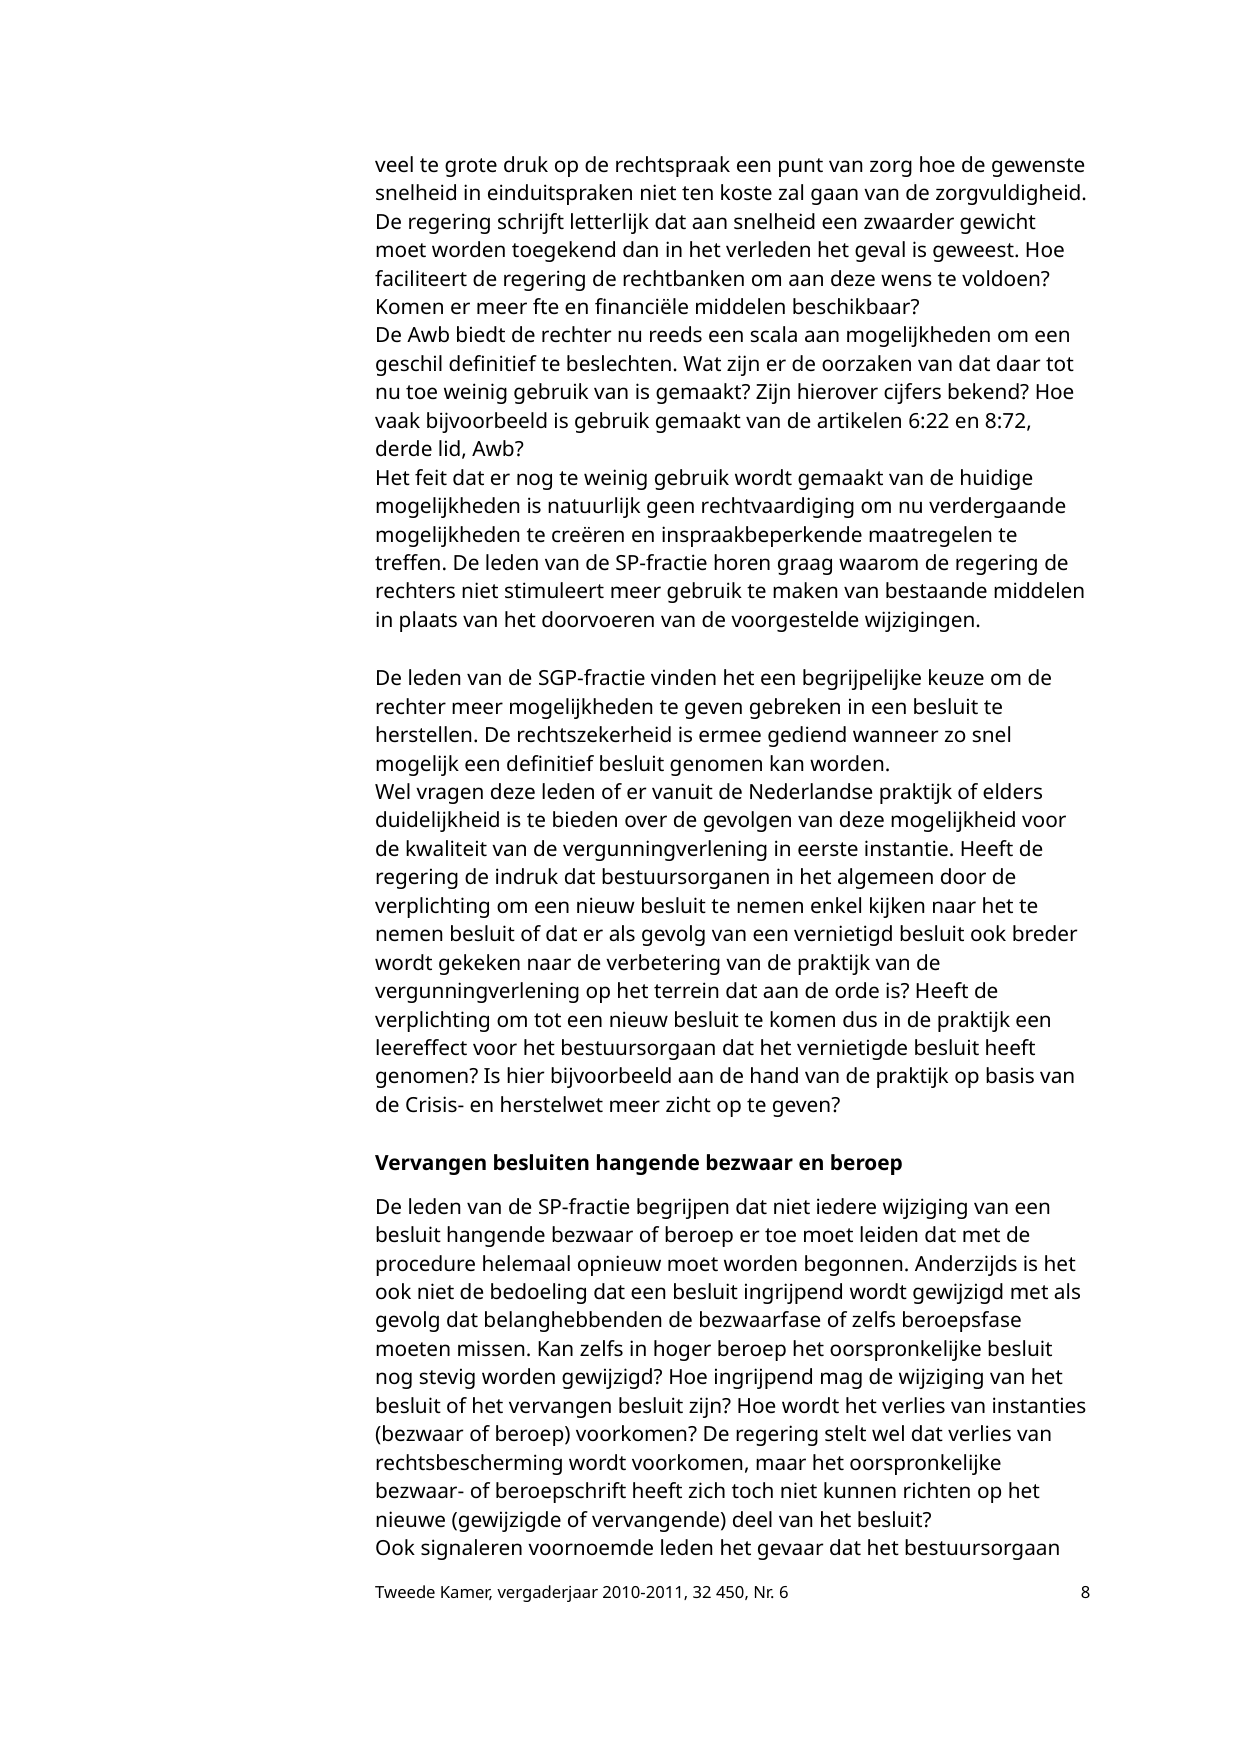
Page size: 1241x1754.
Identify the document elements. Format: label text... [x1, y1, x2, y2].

text Het feit dat er nog te weinig gebruik wordt gemaakt van de huidige mogelijkheden is natuurlijk geen rechtvaardiging om nu verdergaande mogelijkheden te creëren en inspraakbeperkende maatregelen te treffen. De leden van de SP-fractie horen graag waarom de regering de rechters niet stimuleert meer gebruik te maken van bestaande middelen in plaats van het doorvoeren van de voorgestelde wijzigingen. [375, 719, 1090, 889]
text Het streven naar snelheid en doelmatigheid mag volgens de aan het woord zijnde leden zeker niet ten koste gaan van zorgvuldigheid en rechtsbescherming. Dat de regering dit ook benadrukt in de toelichting spreekt deze leden aan, maar toch menen zij dat enkele voorstellen toch het risico met zich meebrengen dat die wel ten koste gaan van zorgvuldigheid en rechtsbescherming. Is het niet zo dat snelheid in bestuursrechtprocedures veeleer een kwestie is van snellere beslissingen bij bestuursorganen en kortere doorlooptijden bij de rechters? Waarom is het nodig regels van het bestuursprocesrecht te veranderen met het risico dat de rechtsbescherming minder wordt? [375, 150, 1090, 235]
text Vervangen besluiten hangende bezwaar en beroep [375, 1404, 1090, 1433]
text De leden van de SGP-fractie vinden het een begrijpelijke keuze om de rechter meer mogelijkheden te geven gebreken in een besluit te herstellen. De rechtszekerheid is ermee gediend wanneer zo snel mogelijk een definitief besluit genomen kan worden. [375, 919, 1090, 1033]
text Wel vragen deze leden of er vanuit de Nederlandse praktijk of elders duidelijkheid is te bieden over de gevolgen van deze mogelijkheid voor de kwaliteit van de vergunningverlening in eerste instantie. Heeft de regering de indruk dat bestuursorganen in het algemeen door de verplichting om een nieuw besluit te nemen enkel kijken naar het te nemen besluit of dat er als gevolg van een vernietigd besluit ook breder wordt gekeken naar de verbetering van de praktijk van de vergunningverlening op het terrein dat aan de orde is? Heeft de verplichting om tot een nieuw besluit te komen dus in de praktijk een leereffect voor het bestuursorgaan dat het vernietigde besluit heeft genomen? Is hier bijvoorbeeld aan de hand van de praktijk op basis van de Crisis- en herstelwet meer zicht op te geven? [375, 1033, 1090, 1374]
text De Awb biedt de rechter nu reeds een scala aan mogelijkheden om een geschil definitief te beslechten. Wat zijn er de oorzaken van dat daar tot nu toe weinig gebruik van is gemaakt? Zijn hierover cijfers bekend? Hoe vaak bijvoorbeeld is gebruik gemaakt van de artikelen 6:22 en 8:72, derde lid, Awb? [375, 577, 1090, 719]
text De leden van de SP-fractie begrijpen dat niet iedere wijziging van een besluit hangende bezwaar of beroep er toe moet leiden dat met de procedure helemaal opnieuw moet worden begonnen. Anderzijds is het ook niet de bedoeling dat een besluit ingrijpend wordt gewijzigd met als gevolg dat belanghebbenden de bezwaarfase of zelfs beroepsfase moeten missen. Kan zelfs in hoger beroep het oorspronkelijke besluit nog stevig worden gewijzigd? Hoe ingrijpend mag de wijziging van het besluit of het vervangen besluit zijn? Hoe wordt het verlies van instanties (bezwaar of beroep) voorkomen? De regering stelt wel dat verlies van rechtsbescherming wordt voorkomen, maar het oorspronkelijke bezwaar- of beroepschrift heeft zich toch niet kunnen richten op het nieuwe (gewijzigde of vervangende) deel van het besluit? [375, 1448, 1090, 1562]
text De leden van de SP-fractie horen graag van de regering of zij onderkent dat met het inperken van de mogelijkheden van belanghebbenden in het bestuursrecht deze zich zullen gaan beroepen op het civiele recht. Betekent dat dan niet in feite hooguit een verschuiving van kosten in plaats van een kostenbesparing? [375, 235, 1090, 377]
text Voor de aan het woord zijnde leden is het gelet op de nu al bestaande veel te grote druk op de rechtspraak een punt van zorg hoe de gewenste snelheid in einduitspraken niet ten koste zal gaan van de zorgvuldigheid. De regering schrijft letterlijk dat aan snelheid een zwaarder gewicht moet worden toegekend dan in het verleden het geval is geweest. Hoe faciliteert de regering de rechtbanken om aan deze wens te voldoen? Komen er meer fte en financiële middelen beschikbaar? [375, 377, 1090, 577]
